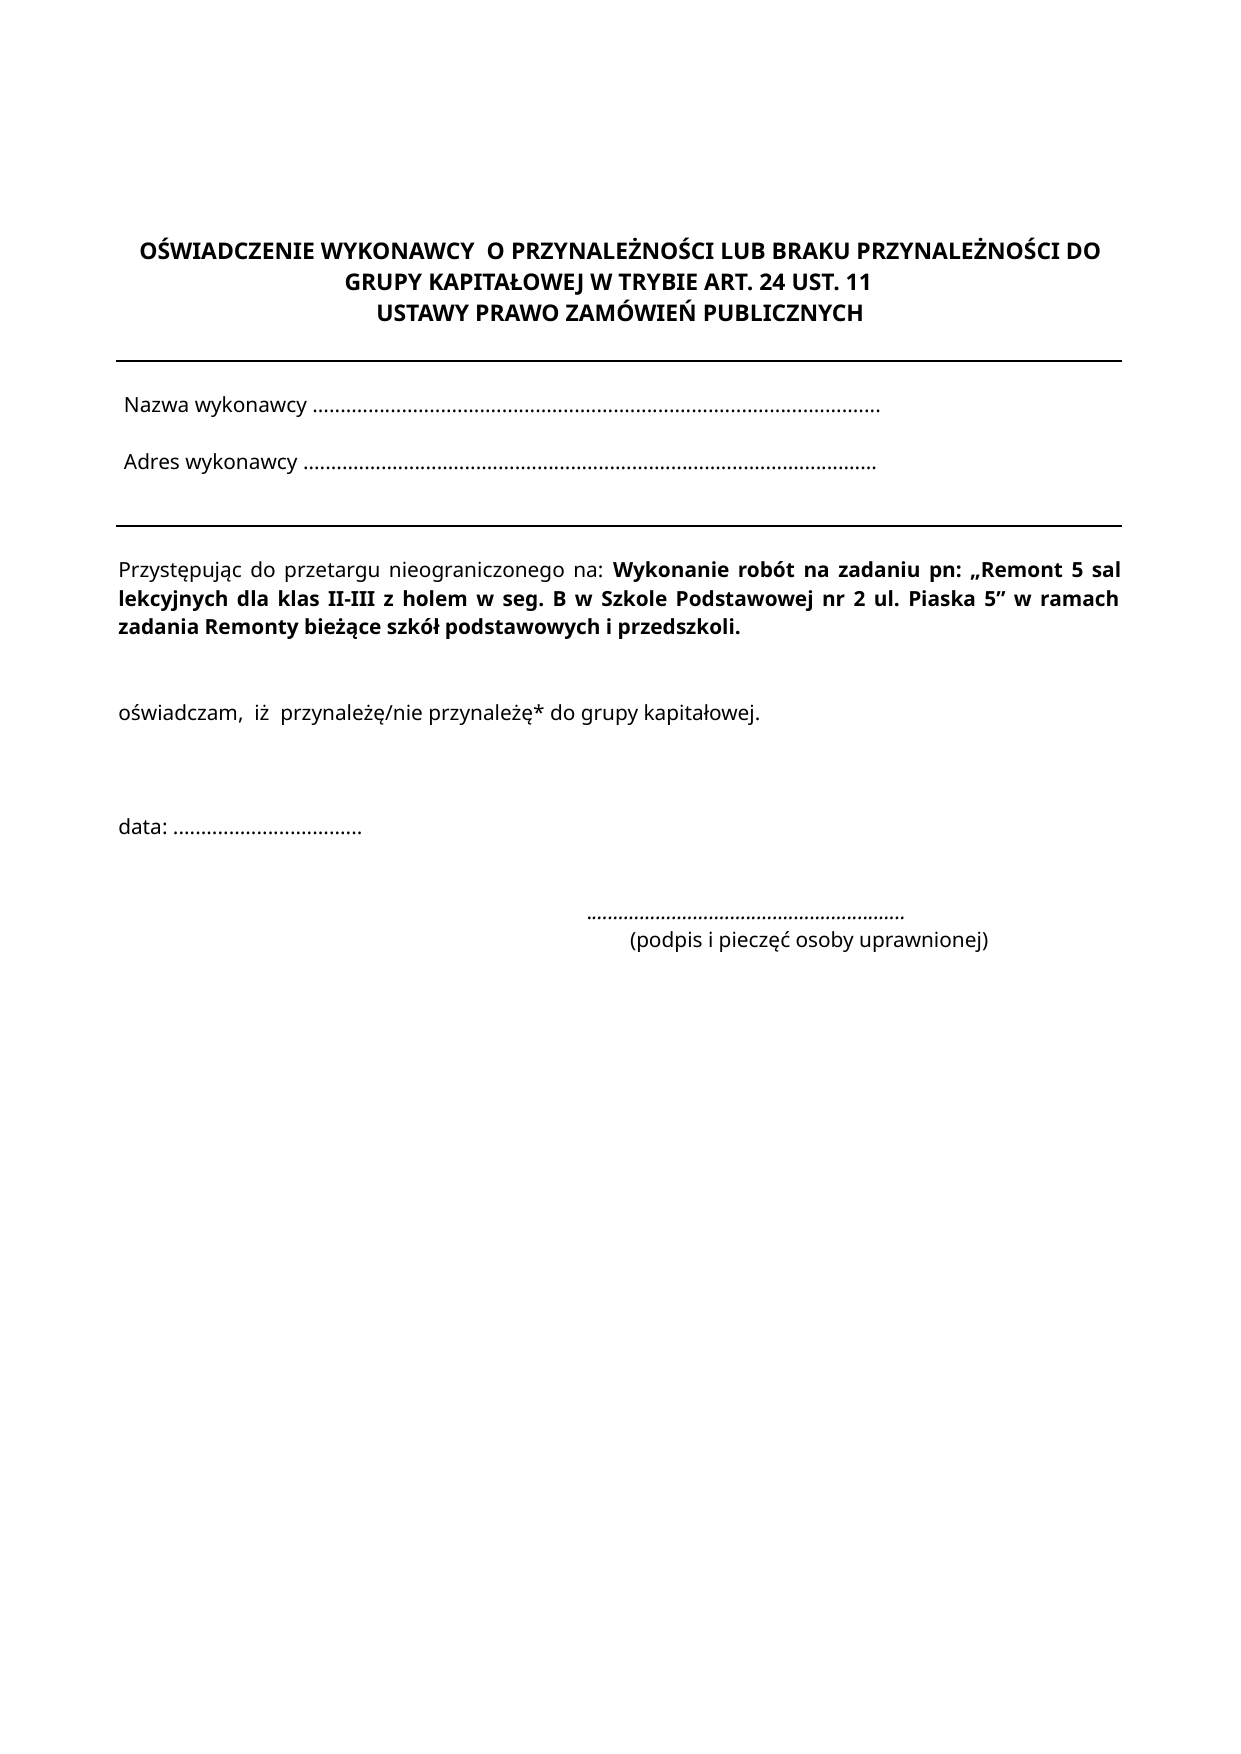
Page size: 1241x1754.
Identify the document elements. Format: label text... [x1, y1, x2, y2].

table_header Nazwa wykonawcy ...................................................................................................... Adres wykonawcy ....................................................................................................... [116, 362, 1122, 525]
text ............................................................ [118, 897, 1122, 926]
text OŚWIADCZENIE WYKONAWCY O PRZYNALEŻNOŚCI LUB BRAKU PRZYNALEŻNOŚCI DO GRUPY KAPITAŁOWEJ W TRYBIE ART. 24 UST. 11 [118, 235, 1122, 297]
text data: .................................. [118, 812, 1122, 840]
text (podpis i pieczęć osoby uprawnionej) [118, 926, 1122, 954]
text oświadczam, iż przynależę/nie przynależę* do grupy kapitałowej. [118, 698, 1122, 727]
text Przystępując do przetargu nieograniczonego na: Wykonanie robót na zadaniu pn: „Remont 5 sal lekcyjnych dla klas II-III z holem w seg. B w Szkole Podstawowej nr 2 ul. Piaska 5” w ramach zadania Remonty bieżące szkół podstawowych i przedszkoli. [118, 556, 1122, 641]
text USTAWY PRAWO ZAMÓWIEŃ PUBLICZNYCH [118, 297, 1122, 328]
